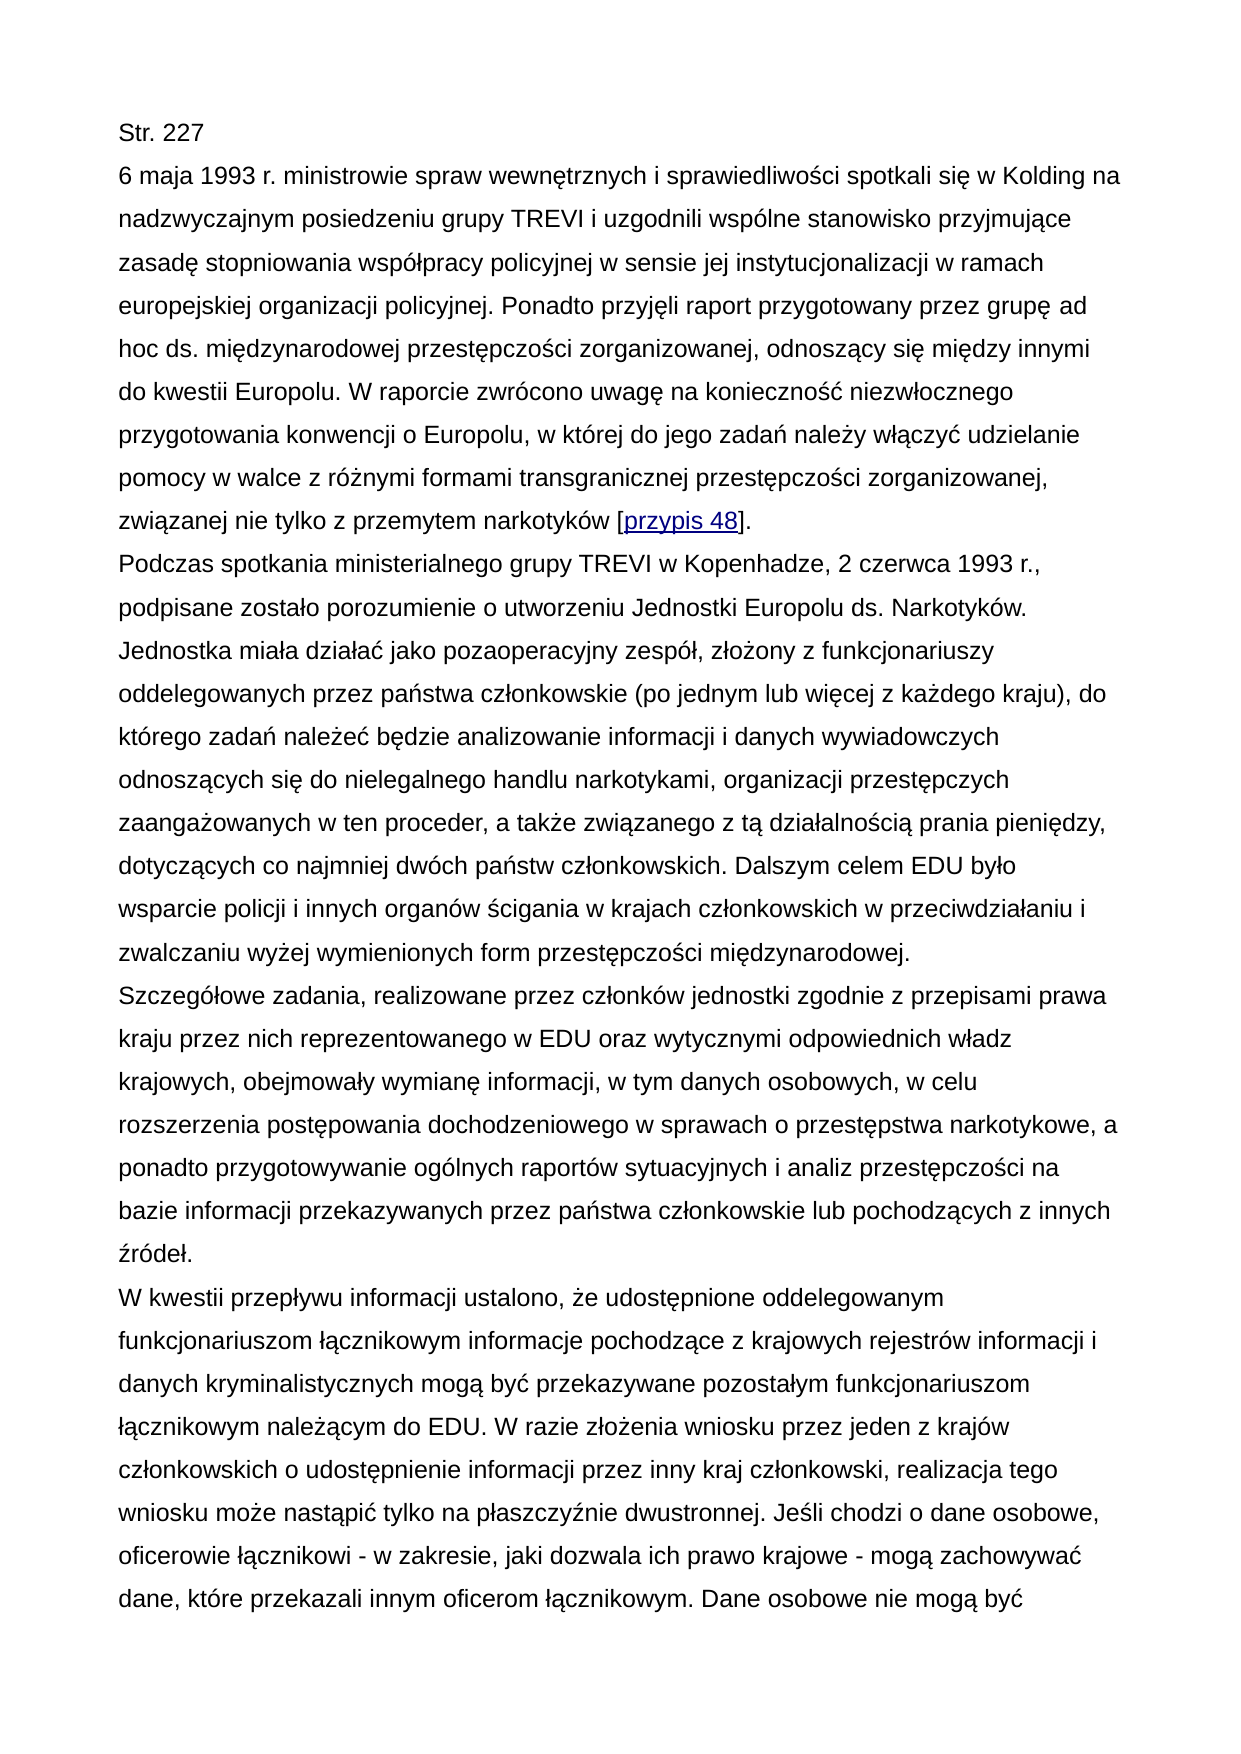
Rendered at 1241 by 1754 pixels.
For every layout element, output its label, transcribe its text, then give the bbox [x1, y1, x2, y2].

text W kwestii przepływu informacji ustalono, że udostępnione oddelegowanym funkcjonariuszom łącznikowym informacje pochodzące z krajowych rejestrów informacji i danych kryminalistycznych mogą być przekazywane pozostałym funkcjonariuszom łącznikowym należącym do EDU. W razie złożenia wniosku przez jeden z krajów członkowskich o udostępnienie informacji przez inny kraj członkowski, realizacja tego wniosku może nastąpić tylko na płaszczyźnie dwustronnej. Jeśli chodzi o dane osobowe, oficerowie łącznikowi - w zakresie, jaki dozwala ich prawo krajowe - mogą zachowywać dane, które przekazali innym oficerom łącznikowym. Dane osobowe nie mogą być [118, 1282, 1122, 1613]
text 6 maja 1993 r. ministrowie spraw wewnętrznych i sprawiedliwości spotkali się w Kolding na nadzwyczajnym posiedzeniu grupy TREVI i uzgodnili wspólne stanowisko przyjmujące zasadę stopniowania współpracy policyjnej w sensie jej instytucjonalizacji w ramach europejskiej organizacji policyjnej. Ponadto przyjęli raport przygotowany przez grupę ad hoc ds. międzynarodowej przestępczości zorganizowanej, odnoszący się między innymi do kwestii Europolu. W raporcie zwrócono uwagę na konieczność niezwłocznego przygotowania konwencji o Europolu, w której do jego zadań należy włączyć udzielanie pomocy w walce z różnymi formami transgranicznej przestępczości zorganizowanej, związanej nie tylko z przemytem narkotyków [przypis 48]. [118, 161, 1122, 535]
text Str. 227 [118, 118, 1122, 147]
text Szczegółowe zadania, realizowane przez członków jednostki zgodnie z przepisami prawa kraju przez nich reprezentowanego w EDU oraz wytycznymi odpowiednich władz krajowych, obejmowały wymianę informacji, w tym danych osobowych, w celu rozszerzenia postępowania dochodzeniowego w sprawach o przestępstwa narkotykowe, a ponadto przygotowywanie ogólnych raportów sytuacyjnych i analiz przestępczości na bazie informacji przekazywanych przez państwa członkowskie lub pochodzących z innych źródeł. [118, 981, 1122, 1268]
text Podczas spotkania ministerialnego grupy TREVI w Kopenhadze, 2 czerwca 1993 r., podpisane zostało porozumienie o utworzeniu Jednostki Europolu ds. Narkotyków. Jednostka miała działać jako pozaoperacyjny zespół, złożony z funkcjonariuszy oddelegowanych przez państwa członkowskie (po jednym lub więcej z każdego kraju), do którego zadań należeć będzie analizowanie informacji i danych wywiadowczych odnoszących się do nielegalnego handlu narkotykami, organizacji przestępczych zaangażowanych w ten proceder, a także związanego z tą działalnością prania pieniędzy, dotyczących co najmniej dwóch państw członkowskich. Dalszym celem EDU było wsparcie policji i innych organów ścigania w krajach członkowskich w przeciwdziałaniu i zwalczaniu wyżej wymienionych form przestępczości międzynarodowej. [118, 549, 1122, 966]
